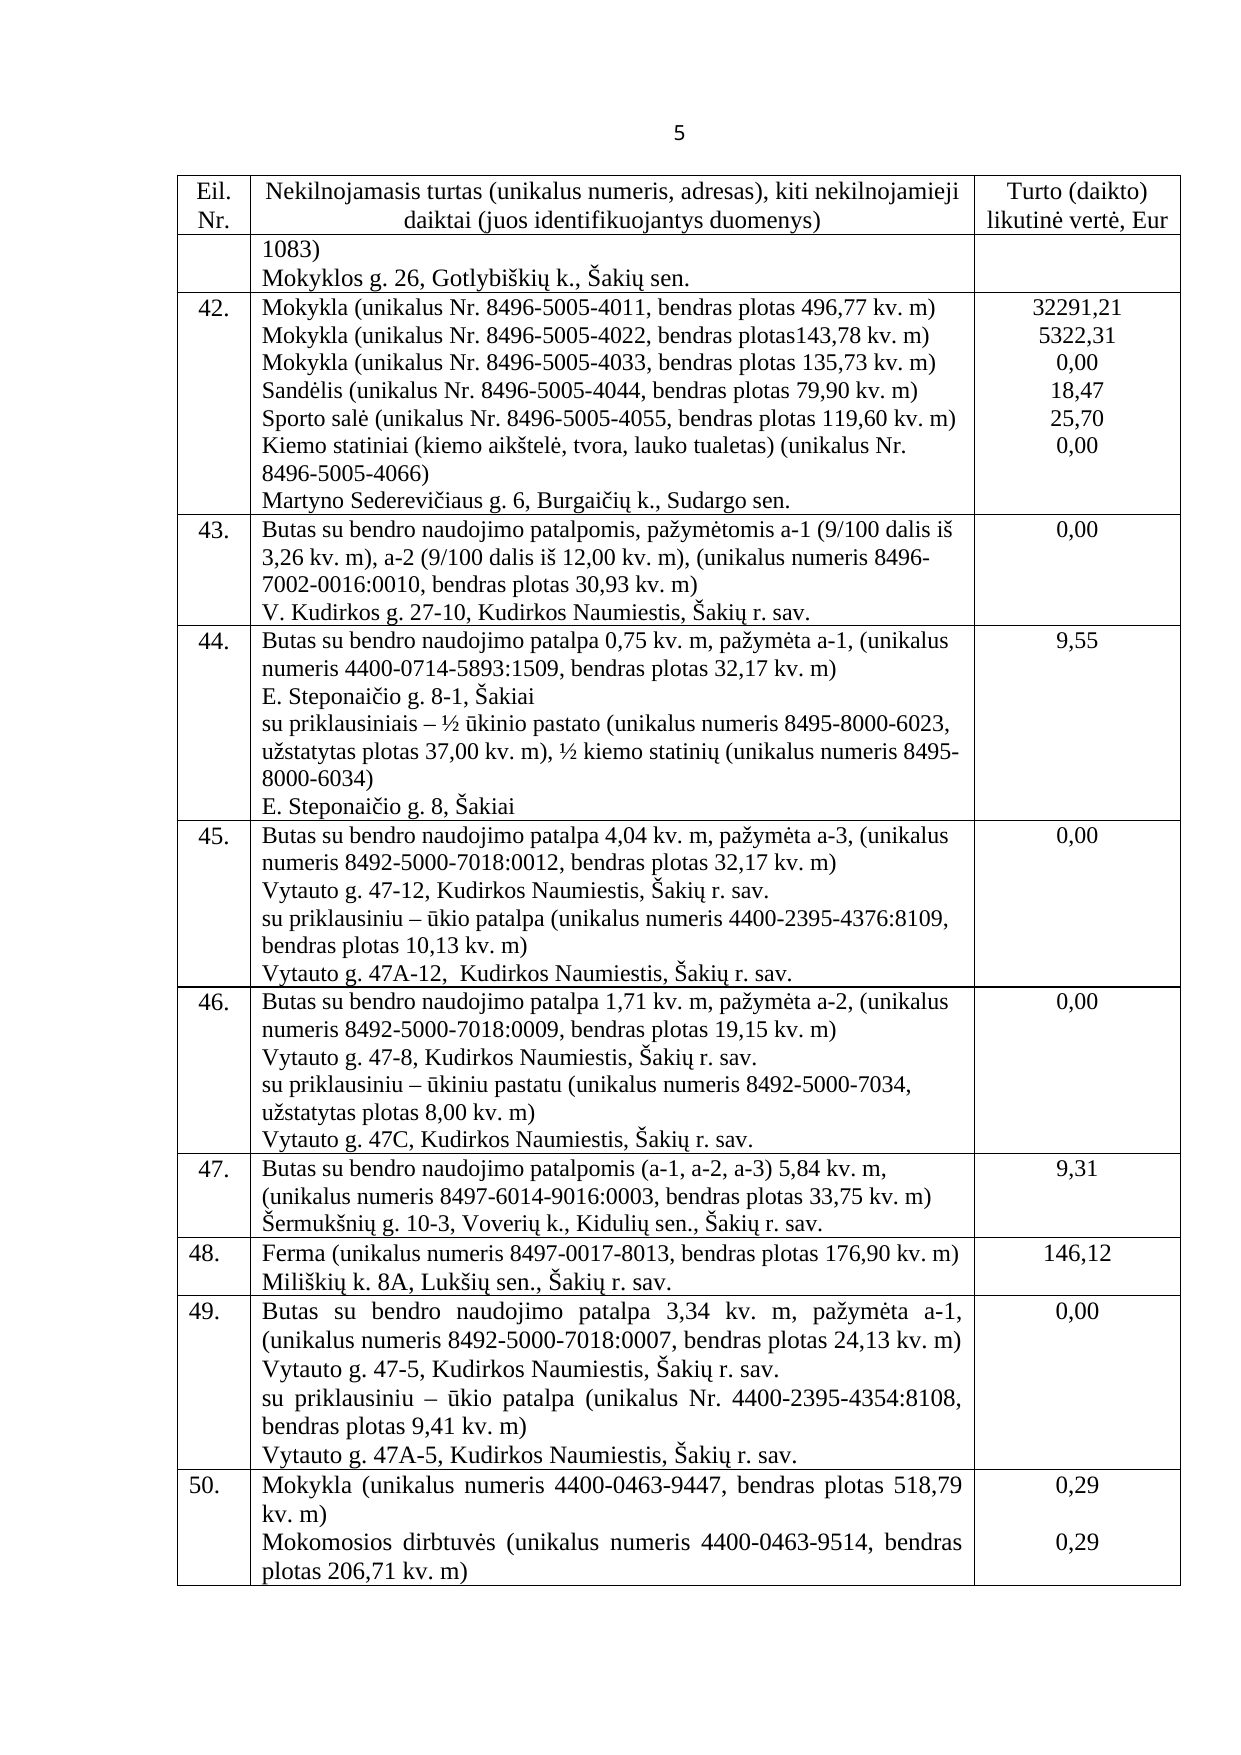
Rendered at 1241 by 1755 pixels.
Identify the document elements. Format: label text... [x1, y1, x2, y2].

table_cell 0,29 0,29 [975, 1470, 1180, 1585]
table_cell 32291,21 5322,31 0,00 18,47 25,70 0,00 [975, 293, 1180, 514]
table_cell 44. [178, 626, 250, 820]
table_cell 0,00 [975, 821, 1180, 986]
table_cell 42. [178, 293, 250, 514]
table_cell 45. [178, 821, 250, 986]
table_cell 0,00 [975, 1296, 1180, 1469]
table_cell 49. [178, 1296, 250, 1469]
table_cell Butas su bendro naudojimo patalpa 4,04 kv. m, pažymėta a-3, (unikalus numeris 8492-5000-7018:0012, bendras plotas 32,17 kv. m) Vytauto g. 47-12, Kudirkos Naumiestis, Šakių r. sav. su priklausiniu – ūkio patalpa (unikalus numeris 4400-2395-4376:8109, bendras plotas 10,13 kv. m) Vytauto g. 47A-12, Kudirkos Naumiestis, Šakių r. sav. [251, 821, 974, 986]
table_cell 146,12 [975, 1238, 1180, 1295]
table_cell 9,31 [975, 1154, 1180, 1237]
table_cell 48. [178, 1238, 250, 1295]
table_cell [178, 235, 250, 292]
table_cell 50. [178, 1470, 250, 1585]
table_header Turto (daikto) likutinė vertė, Eur [975, 176, 1180, 233]
table_header Eil. Nr. [178, 176, 250, 233]
table_cell 0,00 [975, 988, 1180, 1153]
table_cell 9,55 [975, 626, 1180, 820]
table_cell 47. [178, 1154, 250, 1237]
table_header Nekilnojamasis turtas (unikalus numeris, adresas), kiti nekilnojamieji daiktai (juos identifikuojantys duomenys) [251, 176, 974, 233]
table_cell 1083) Mokyklos g. 26, Gotlybiškių k., Šakių sen. [251, 235, 974, 292]
table_cell 0,00 [975, 515, 1180, 625]
table_cell Mokykla (unikalus Nr. 8496-5005-4011, bendras plotas 496,77 kv. m) Mokykla (unikalus Nr. 8496-5005-4022, bendras plotas143,78 kv. m) Mokykla (unikalus Nr. 8496-5005-4033, bendras plotas 135,73 kv. m) Sandėlis (unikalus Nr. 8496-5005-4044, bendras plotas 79,90 kv. m) Sporto salė (unikalus Nr. 8496-5005-4055, bendras plotas 119,60 kv. m) Kiemo statiniai (kiemo aikštelė, tvora, lauko tualetas) (unikalus Nr. 8496-5005-4066) Martyno Sederevičiaus g. 6, Burgaičių k., Sudargo sen. [251, 293, 974, 514]
table_cell Mokykla (unikalus numeris 4400-0463-9447, bendras plotas 518,79 kv. m) Mokomosios dirbtuvės (unikalus numeris 4400-0463-9514, bendras plotas 206,71 kv. m) [251, 1470, 974, 1585]
table_cell Butas su bendro naudojimo patalpomis, pažymėtomis a-1 (9/100 dalis iš 3,26 kv. m), a-2 (9/100 dalis iš 12,00 kv. m), (unikalus numeris 8496-7002-0016:0010, bendras plotas 30,93 kv. m) V. Kudirkos g. 27-10, Kudirkos Naumiestis, Šakių r. sav. [251, 515, 974, 625]
table_cell Butas su bendro naudojimo patalpa 1,71 kv. m, pažymėta a-2, (unikalus numeris 8492-5000-7018:0009, bendras plotas 19,15 kv. m) Vytauto g. 47-8, Kudirkos Naumiestis, Šakių r. sav. su priklausiniu – ūkiniu pastatu (unikalus numeris 8492-5000-7034, užstatytas plotas 8,00 kv. m) Vytauto g. 47C, Kudirkos Naumiestis, Šakių r. sav. [251, 988, 974, 1153]
table_cell Butas su bendro naudojimo patalpa 0,75 kv. m, pažymėta a-1, (unikalus numeris 4400-0714-5893:1509, bendras plotas 32,17 kv. m) E. Steponaičio g. 8-1, Šakiai su priklausiniais – ½ ūkinio pastato (unikalus numeris 8495-8000-6023, užstatytas plotas 37,00 kv. m), ½ kiemo statinių (unikalus numeris 8495-8000-6034) E. Steponaičio g. 8, Šakiai [251, 626, 974, 820]
table_cell [975, 235, 1180, 292]
table_cell Butas su bendro naudojimo patalpomis (a-1, a-2, a-3) 5,84 kv. m, (unikalus numeris 8497-6014-9016:0003, bendras plotas 33,75 kv. m) Šermukšnių g. 10-3, Voverių k., Kidulių sen., Šakių r. sav. [251, 1154, 974, 1237]
table_cell Ferma (unikalus numeris 8497-0017-8013, bendras plotas 176,90 kv. m) Miliškių k. 8A, Lukšių sen., Šakių r. sav. [251, 1238, 974, 1295]
table_cell 46. [178, 988, 250, 1153]
table_cell 43. [178, 515, 250, 625]
table_cell Butas su bendro naudojimo patalpa 3,34 kv. m, pažymėta a-1, (unikalus numeris 8492-5000-7018:0007, bendras plotas 24,13 kv. m) Vytauto g. 47-5, Kudirkos Naumiestis, Šakių r. sav. su priklausiniu – ūkio patalpa (unikalus Nr. 4400-2395-4354:8108, bendras plotas 9,41 kv. m) Vytauto g. 47A-5, Kudirkos Naumiestis, Šakių r. sav. [251, 1296, 974, 1469]
